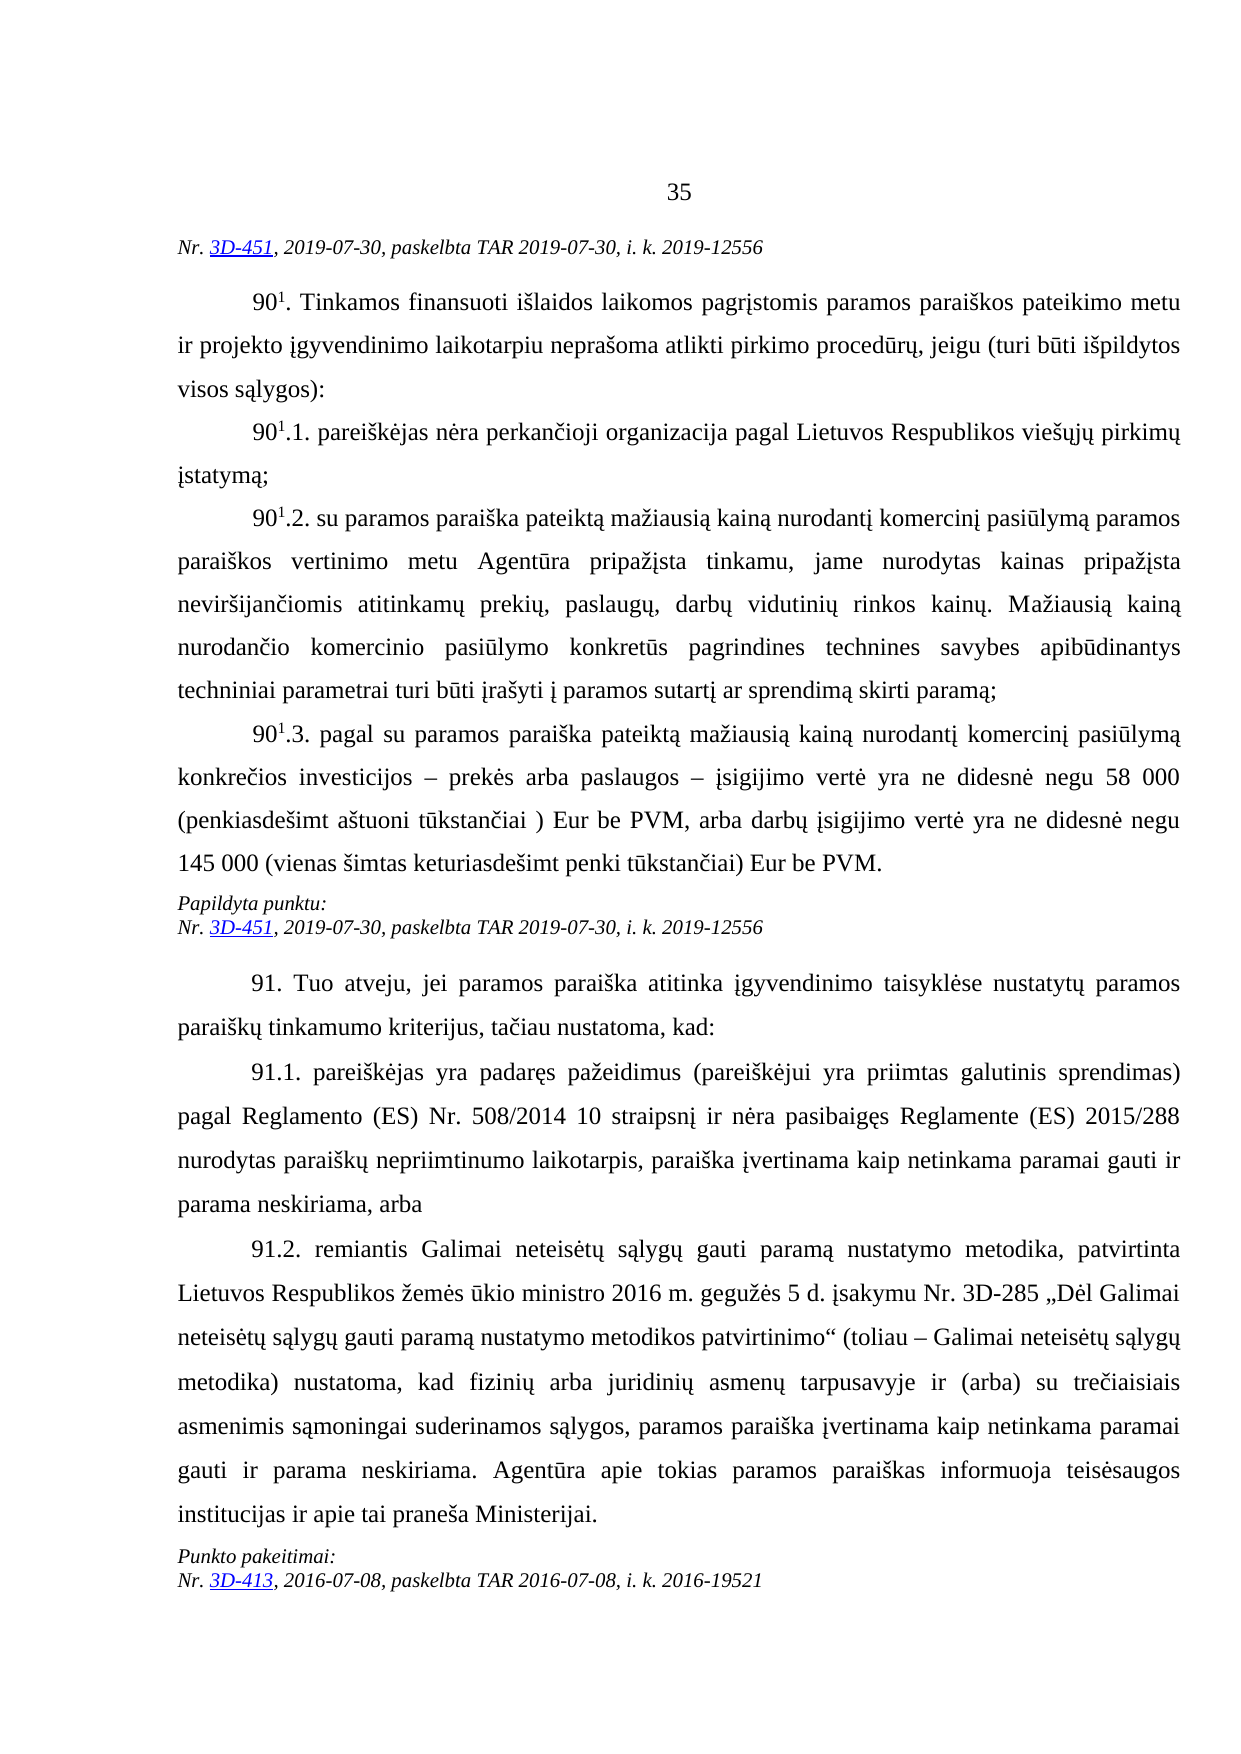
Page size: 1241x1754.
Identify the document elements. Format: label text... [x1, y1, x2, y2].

text 91.2. remiantis Galimai neteisėtų sąlygų gauti paramą nustatymo metodika, patvirtinta Lietuvos Respublikos žemės ūkio ministro 2016 m. gegužės 5 d. įsakymu Nr. 3D-285 „Dėl Galimai neteisėtų sąlygų gauti paramą nustatymo metodikos patvirtinimo“ (toliau – Galimai neteisėtų sąlygų metodika) nustatoma, kad fizinių arba juridinių asmenų tarpusavyje ir (arba) su trečiaisiais asmenimis sąmoningai suderinamos sąlygos, paramos paraiška įvertinama kaip netinkama paramai gauti ir parama neskiriama. Agentūra apie tokias paramos paraiškas informuoja teisėsaugos institucijas ir apie tai praneša Ministerijai. [177, 1234, 1181, 1528]
text Punkto pakeitimai: [177, 1544, 1181, 1568]
text 901. Tinkamos finansuoti išlaidos laikomos pagrįstomis paramos paraiškos pateikimo metu ir projekto įgyvendinimo laikotarpiu neprašoma atlikti pirkimo procedūrų, jeigu (turi būti išpildytos visos sąlygos): [177, 287, 1181, 402]
text 91. Tuo atveju, jei paramos paraiška atitinka įgyvendinimo taisyklėse nustatytų paramos paraiškų tinkamumo kriterijus, tačiau nustatoma, kad: [177, 968, 1181, 1041]
text 91.1. pareiškėjas yra padaręs pažeidimus (pareiškėjui yra priimtas galutinis sprendimas) pagal Reglamento (ES) Nr. 508/2014 10 straipsnį ir nėra pasibaigęs Reglamente (ES) 2015/288 nurodytas paraiškų nepriimtinumo laikotarpis, paraiška įvertinama kaip netinkama paramai gauti ir parama neskiriama, arba [177, 1057, 1181, 1218]
text Nr. 3D-413, 2016-07-08, paskelbta TAR 2016-07-08, i. k. 2016-19521 [177, 1568, 1181, 1592]
text 901.1. pareiškėjas nėra perkančioji organizacija pagal Lietuvos Respublikos viešųjų pirkimų įstatymą; [177, 417, 1181, 489]
text 901.2. su paramos paraiška pateiktą mažiausią kainą nurodantį komercinį pasiūlymą paramos paraiškos vertinimo metu Agentūra pripažįsta tinkamu, jame nurodytas kainas pripažįsta neviršijančiomis atitinkamų prekių, paslaugų, darbų vidutinių rinkos kainų. Mažiausią kainą nurodančio komercinio pasiūlymo konkretūs pagrindines technines savybes apibūdinantys techniniai parametrai turi būti įrašyti į paramos sutartį ar sprendimą skirti paramą; [177, 503, 1181, 704]
text Nr. 3D-451, 2019-07-30, paskelbta TAR 2019-07-30, i. k. 2019-12556 [177, 235, 1181, 259]
text 901.3. pagal su paramos paraiška pateiktą mažiausią kainą nurodantį komercinį pasiūlymą konkrečios investicijos – prekės arba paslaugos – įsigijimo vertė yra ne didesnė negu 58 000 (penkiasdešimt aštuoni tūkstančiai ) Eur be PVM, arba darbų įsigijimo vertė yra ne didesnė negu 145 000 (vienas šimtas keturiasdešimt penki tūkstančiai) Eur be PVM. [177, 719, 1181, 877]
text Papildyta punktu: [177, 891, 1181, 915]
text Nr. 3D-451, 2019-07-30, paskelbta TAR 2019-07-30, i. k. 2019-12556 [177, 915, 1181, 939]
